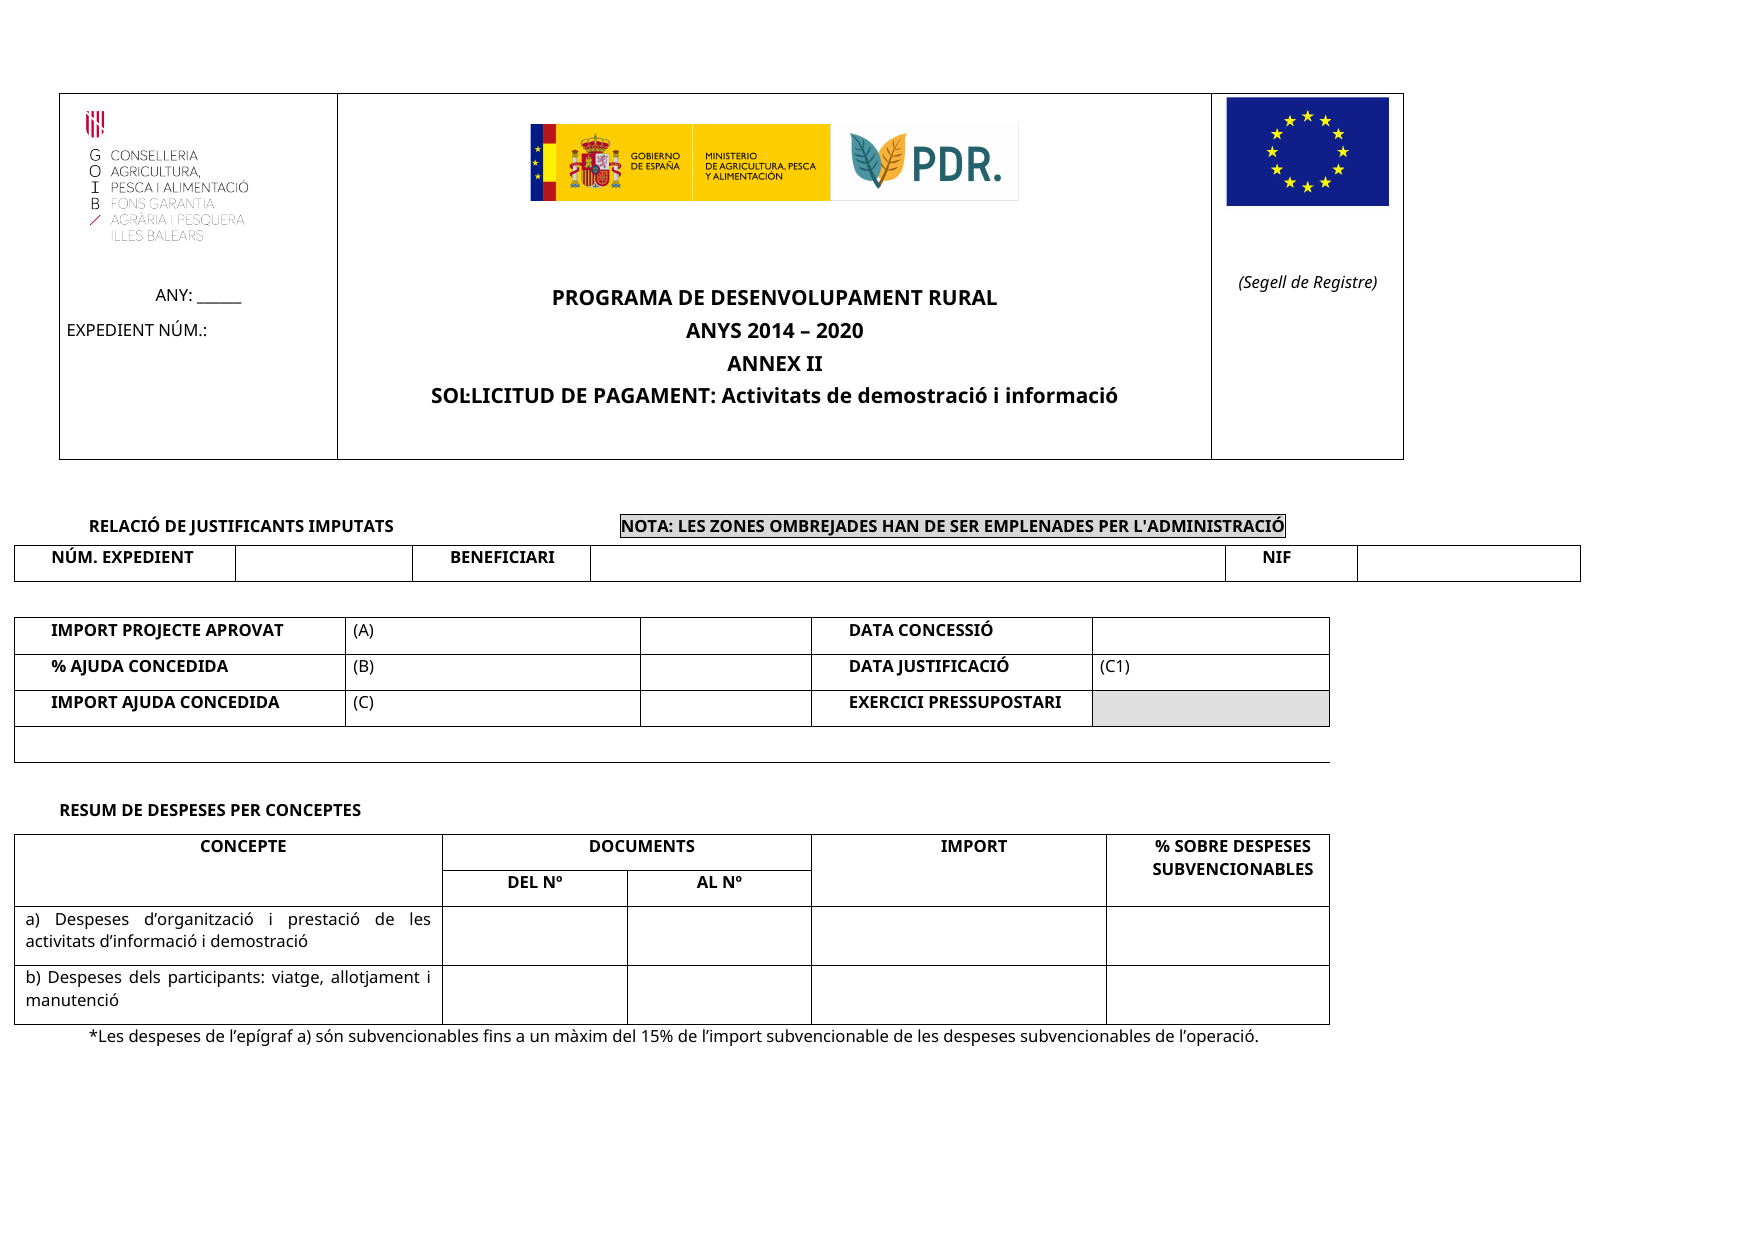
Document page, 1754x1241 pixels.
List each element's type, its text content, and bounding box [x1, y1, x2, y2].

table_cell % AJUDA CONCEDIDA [15, 655, 345, 690]
table_header IMPORT [812, 835, 1106, 906]
table_cell AL Nº [628, 871, 811, 906]
table_cell EXERCICI PRESSUPOSTARI [812, 691, 1092, 726]
table_header CONCEPTE [15, 835, 442, 906]
table_header NÚM. EXPEDIENT [15, 546, 235, 581]
table_cell [346, 727, 640, 762]
table_cell [640, 727, 812, 762]
table_cell DATA JUSTIFICACIÓ [812, 655, 1092, 690]
table_header (A) [346, 618, 640, 653]
table_cell [641, 691, 811, 726]
table_cell [628, 966, 811, 1024]
table_cell [1107, 907, 1329, 965]
table_cell [1107, 966, 1329, 1024]
table_cell [15, 727, 346, 762]
table_cell DEL Nº [443, 871, 627, 906]
table_header [641, 618, 811, 653]
table_header BENEFICIARI [413, 546, 590, 581]
subtitle [1286, 514, 1754, 538]
subtitle NOTA: les zones ombrejades han de ser emplenades per l'Administració [621, 515, 1285, 537]
table_cell b) Despeses dels participants: viatge, allotjament i manutenció [15, 966, 442, 1024]
table_header [236, 546, 412, 581]
table_header DOCUMENTS [443, 835, 811, 870]
text RESUM DE DESPESES PER CONCEPTES [59, 798, 1724, 821]
table_cell [812, 727, 1092, 762]
table_header [591, 546, 1225, 581]
table_cell (B) [346, 655, 640, 690]
picture [68, 94, 267, 258]
table_cell [812, 907, 1106, 965]
table_header [1358, 546, 1580, 581]
table_cell [443, 907, 627, 965]
table_cell [1093, 691, 1329, 726]
table_cell [1093, 727, 1329, 762]
picture [530, 124, 830, 201]
table_cell IMPORT AJUDA CONCEDIDA [15, 691, 345, 726]
table_cell [812, 966, 1106, 1024]
table_cell [641, 655, 811, 690]
table_header IMPORT PROJECTE APROVAT [15, 618, 345, 653]
table_cell (C1) [1093, 655, 1329, 690]
table_header % SOBRE DESPESES SUBVENCIONABLES [1107, 835, 1329, 906]
table_header DATA CONCESSIÓ [812, 618, 1092, 653]
table_cell a) Despeses d’organització i prestació de les activitats d’informació i demostració [15, 907, 442, 965]
subtitle RELACIÓ DE JUSTIFICANTS IMPUTATS [89, 514, 620, 538]
table_cell [443, 966, 627, 1024]
table_cell [628, 907, 811, 965]
table_header [1093, 618, 1329, 653]
table_header NIF [1226, 546, 1357, 581]
table_cell (C) [346, 691, 640, 726]
text *Les despeses de l’epígraf a) són subvencionables fins a un màxim del 15% de l’import subvencionable de les despeses subvencionables de l’operació. [89, 1025, 1724, 1048]
